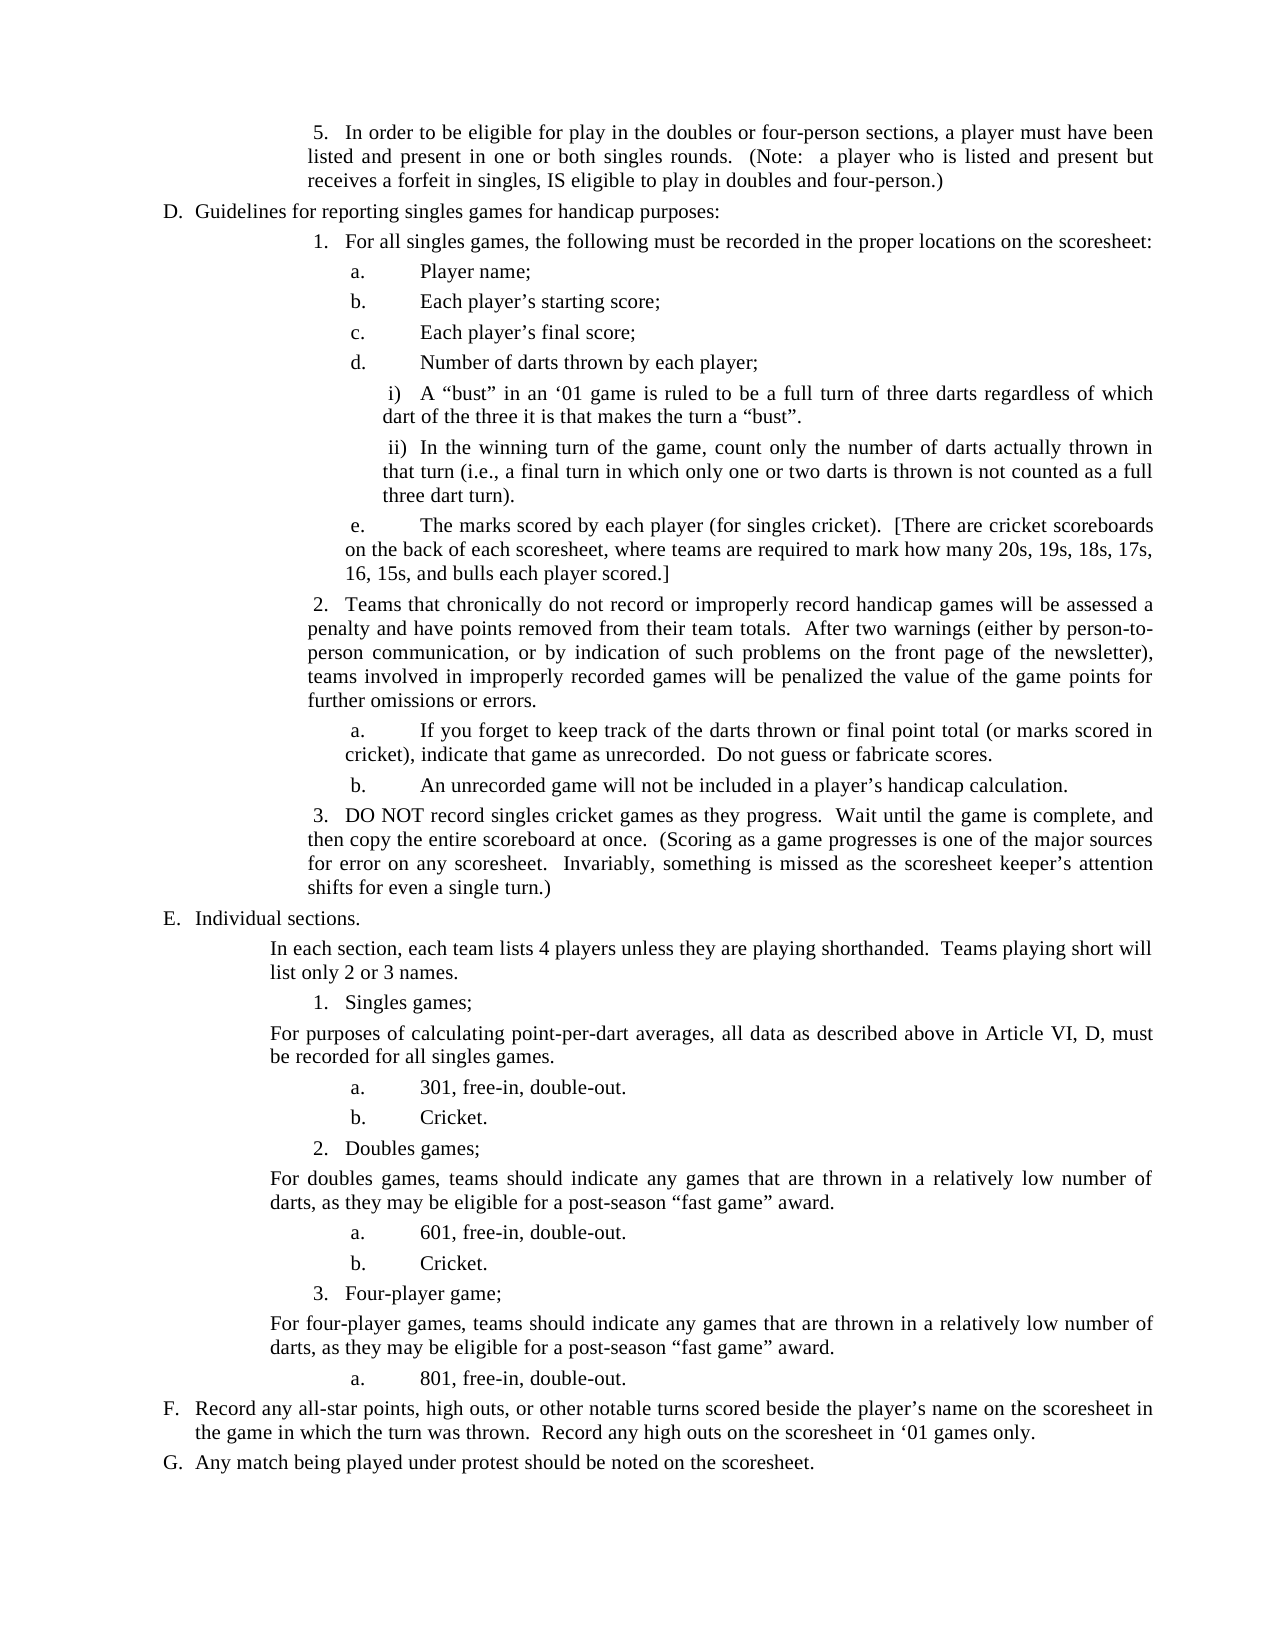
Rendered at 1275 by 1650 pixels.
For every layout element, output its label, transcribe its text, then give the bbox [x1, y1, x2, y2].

list In order to be eligible for play in the doubles or four-person sections, a player must have been listed and present in one or both singles rounds. (Note: a player who is listed and present but receives a forfeit in singles, IS eligible to play in doubles and four-person.) [307, 120, 1155, 192]
list Cricket. [345, 1250, 1155, 1274]
text For purposes of calculating point-per-dart averages, all data as described above in Article VI, D, must be recorded for all singles games. [270, 1020, 1155, 1068]
list Each player’s final score; [345, 320, 1155, 344]
list 601, free-in, double-out. [345, 1220, 1155, 1244]
text For four-player games, teams should indicate any games that are thrown in a relatively low number of darts, as they may be eligible for a post-season “fast game” award. [270, 1311, 1155, 1359]
list 801, free-in, double-out. [345, 1365, 1155, 1389]
list For all singles games, the following must be recorded in the proper locations on the scoresheet: [307, 229, 1155, 253]
list If you forget to keep track of the darts thrown or final point total (or marks scored in cricket), indicate that game as unrecorded. Do not guess or fabricate scores. [345, 718, 1155, 766]
list Player name; [345, 259, 1155, 283]
list Record any all-star points, high outs, or other notable turns scored beside the player’s name on the scoresheet in the game in which the turn was thrown. Record any high outs on the scoresheet in ‘01 games only. [157, 1396, 1155, 1444]
list A “bust” in an ‘01 game is ruled to be a full turn of three darts regardless of which dart of the three it is that makes the turn a “bust”. [382, 380, 1155, 428]
list Number of darts thrown by each player; [345, 350, 1155, 374]
list An unrecorded game will not be included in a player’s handicap calculation. [345, 772, 1155, 797]
list Doubles games; [307, 1135, 1155, 1159]
list Guidelines for reporting singles games for handicap purposes: [157, 198, 1155, 222]
list Cricket. [345, 1105, 1155, 1129]
list Any match being played under protest should be noted on the scoresheet. [157, 1450, 1155, 1474]
list The marks scored by each player (for singles cricket). [There are cricket scoreboards on the back of each scoresheet, where teams are required to mark how many 20s, 19s, 18s, 17s, 16, 15s, and bulls each player scored.] [345, 513, 1155, 585]
list Teams that chronically do not record or improperly record handicap games will be assessed a penalty and have points removed from their team totals. After two warnings (either by person-to-person communication, or by indication of such problems on the front page of the newsletter), teams involved in improperly recorded games will be penalized the value of the game points for further omissions or errors. [307, 592, 1155, 712]
list DO NOT record singles cricket games as they progress. Wait until the game is complete, and then copy the entire scoreboard at once. (Scoring as a game progresses is one of the major sources for error on any scoresheet. Invariably, something is missed as the scoresheet keeper’s attention shifts for even a single turn.) [307, 803, 1155, 899]
text For doubles games, teams should indicate any games that are thrown in a relatively low number of darts, as they may be eligible for a post-season “fast game” award. [270, 1166, 1155, 1214]
list Four-player game; [307, 1281, 1155, 1305]
list Individual sections. [157, 905, 1155, 929]
list Singles games; [307, 990, 1155, 1014]
list In the winning turn of the game, count only the number of darts actually thrown in that turn (i.e., a final turn in which only one or two darts is thrown is not counted as a full three dart turn). [382, 435, 1155, 507]
list Each player’s starting score; [345, 289, 1155, 313]
list 301, free-in, double-out. [345, 1075, 1155, 1099]
text In each section, each team lists 4 players unless they are playing shorthanded. Teams playing short will list only 2 or 3 names. [270, 936, 1155, 984]
